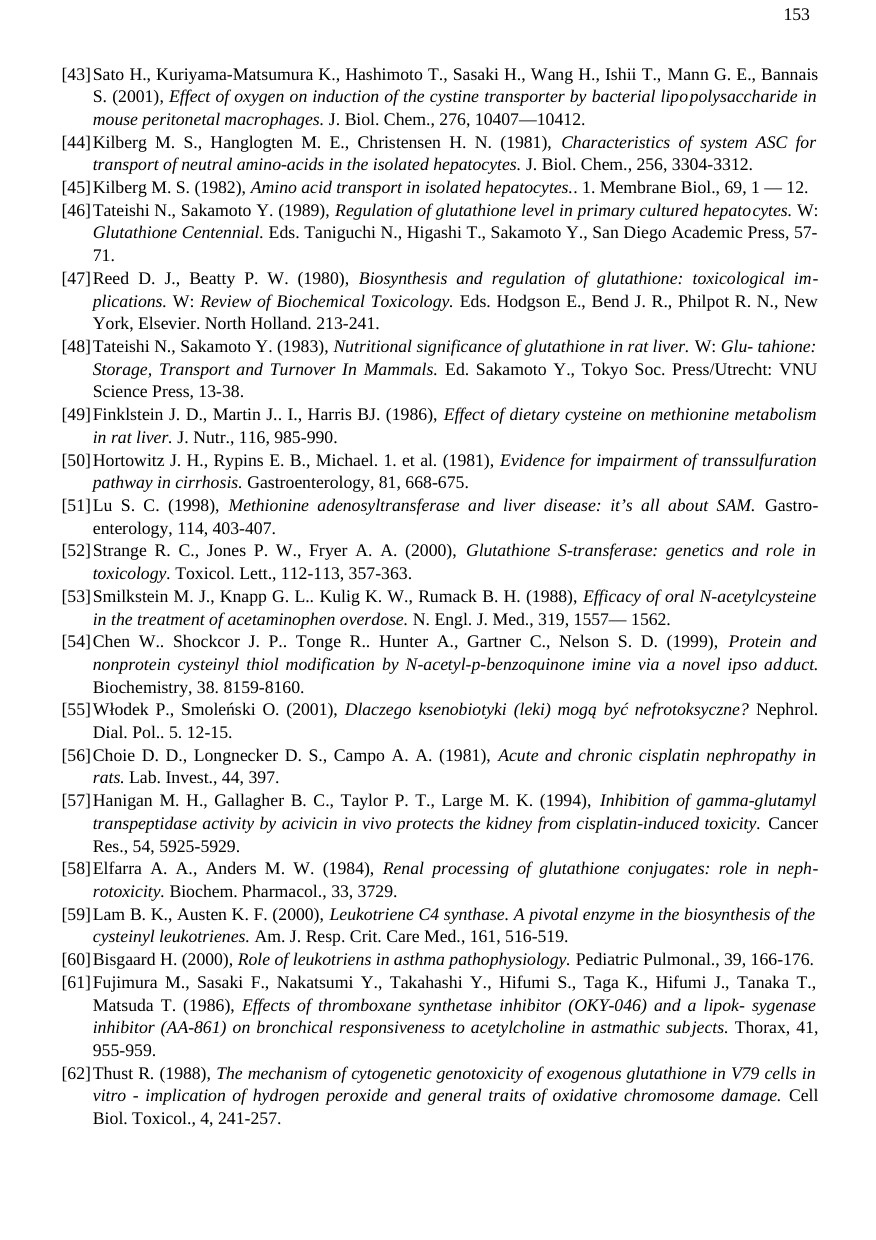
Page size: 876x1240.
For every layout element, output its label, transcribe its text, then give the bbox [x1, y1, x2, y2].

list Lam B. K., Austen K. F. (2000), Leukotriene C4 synthase. A pivotal enzyme in the biosynthesis of the cysteinyl leukotrienes. Am. J. Resp. Crit. Care Med., 161, 516-519. [61, 904, 818, 947]
text 153 [783, 4, 814, 24]
list Tateishi N., Sakamoto Y. (1989), Regulation of glutathione level in primary cultured hepato­cytes. W: Glutathione Centennial. Eds. Taniguchi N., Higashi T., Sakamoto Y., San Diego Academic Press, 57-71. [61, 200, 818, 265]
list Kilberg M. S. (1982), Amino acid transport in isolated hepatocytes.. 1. Membrane Biol., 69, 1 — 12. [61, 177, 818, 197]
list Chen W.. Shockcor J. P.. Tonge R.. Hunter A., Gartner C., Nelson S. D. (1999), Protein and nonprotein cysteinyl thiol modification by N-acetyl-p-benzoquinone imine via a novel ipso ad­duct. Biochemistry, 38. 8159-8160. [61, 631, 818, 697]
list Elfarra A. A., Anders M. W. (1984), Renal processing of glutathione conjugates: role in neph­rotoxicity. Biochem. Pharmacol., 33, 3729. [61, 858, 818, 901]
list Kilberg M. S., Hanglogten M. E., Christensen H. N. (1981), Characteristics of system ASC for transport of neutral amino-acids in the isolated hepatocytes. J. Biol. Chem., 256, 3304-3312. [61, 132, 818, 174]
list Thust R. (1988), The mechanism of cytogenetic genotoxicity of exogenous glutathione in V79 cells in vitro - implication of hydrogen peroxide and general traits of oxidative chromosome damage. Cell Biol. Toxicol., 4, 241-257. [61, 1063, 818, 1128]
list Tateishi N., Sakamoto Y. (1983), Nutritional significance of glutathione in rat liver. W: Glu- tahione: Storage, Transport and Turnover In Mammals. Ed. Sakamoto Y., Tokyo Soc. Press/Utrecht: VNU Science Press, 13-38. [61, 336, 818, 402]
list Hortowitz J. H., Rypins E. B., Michael. 1. et al. (1981), Evidence for impairment of transsulfu­ration pathway in cirrhosis. Gastroenterology, 81, 668-675. [61, 449, 818, 492]
list Włodek P., Smoleński O. (2001), Dlaczego ksenobiotyki (leki) mogą być nefrotoksyczne? Nephrol. Dial. Pol.. 5. 12-15. [61, 699, 818, 742]
list Choie D. D., Longnecker D. S., Campo A. A. (1981), Acute and chronic cisplatin nephropathy in rats. Lab. Invest., 44, 397. [61, 745, 818, 788]
list Strange R. C., Jones P. W., Fryer A. A. (2000), Glutathione S-transferase: genetics and role in toxicology. Toxicol. Lett., 112-113, 357-363. [61, 540, 818, 583]
list Sato H., Kuriyama-Matsumura K., Hashimoto T., Sasaki H., Wang H., Ishii T., Mann G. E., Bannais S. (2001), Effect of oxygen on induction of the cystine transporter by bacterial lipo­polysaccharide in mouse peritonetal macrophages. J. Biol. Chem., 276, 10407—10412. [61, 63, 818, 129]
list Bisgaard H. (2000), Role of leukotriens in asthma pathophysiology. Pediatric Pulmonal., 39, 166-176. [61, 949, 818, 969]
list Lu S. C. (1998), Methionine adenosyltransferase and liver disease: it’s all about SAM. Gastro­enterology, 114, 403-407. [61, 495, 818, 538]
list Smilkstein M. J., Knapp G. L.. Kulig K. W., Rumack B. H. (1988), Efficacy of oral N-acetylcysteine in the treatment of acetaminophen overdose. N. Engl. J. Med., 319, 1557— 1562. [61, 586, 818, 629]
list Finklstein J. D., Martin J.. I., Harris BJ. (1986), Effect of dietary cysteine on methionine me­tabolism in rat liver. J. Nutr., 116, 985-990. [61, 404, 818, 447]
list Reed D. J., Beatty P. W. (1980), Biosynthesis and regulation of glutathione: toxicological im­plications. W: Review of Biochemical Toxicology. Eds. Hodgson E., Bend J. R., Philpot R. N., New York, Elsevier. North Holland. 213-241. [61, 268, 818, 333]
list Fujimura M., Sasaki F., Nakatsumi Y., Takahashi Y., Hifumi S., Taga K., Hifumi J., Tanaka T., Matsuda T. (1986), Effects of thromboxane synthetase inhibitor (OKY-046) and a lipok- sygenase inhibitor (AA-861) on bronchical responsiveness to acetylcholine in astmathic sub­jects. Thorax, 41, 955-959. [61, 972, 818, 1060]
list Hanigan M. H., Gallagher B. C., Taylor P. T., Large M. K. (1994), Inhibition of gamma-glutamyl transpeptidase activity by acivicin in vivo protects the kidney from cisplatin-induced toxicity. Cancer Res., 54, 5925-5929. [61, 790, 818, 856]
